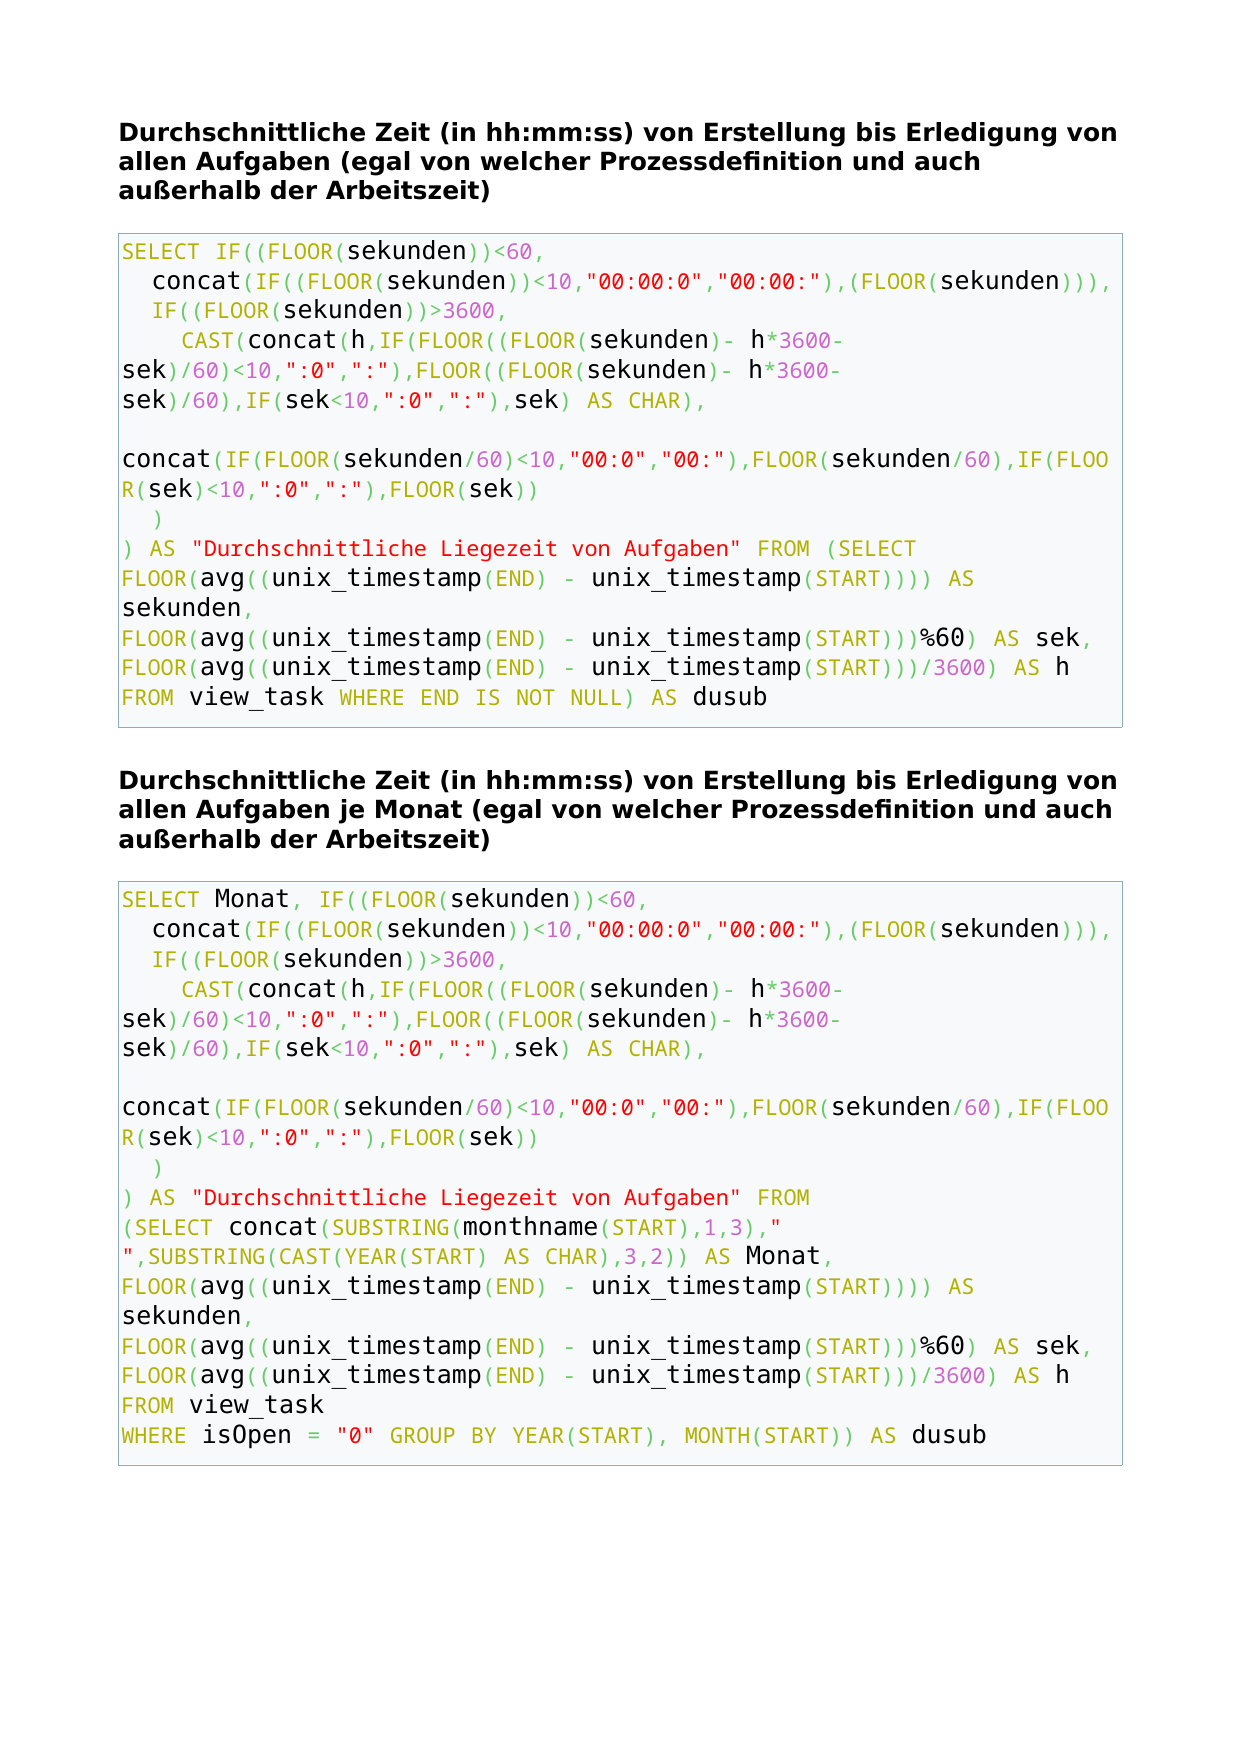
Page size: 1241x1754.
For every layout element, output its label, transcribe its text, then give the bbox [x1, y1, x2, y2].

table_header SELECT Monat, IF((FLOOR(sekunden))<60, concat(IF((FLOOR(sekunden))<10,"00:00:0","00:00:"),(FLOOR(sekunden))), IF((FLOOR(sekunden))>3600, CAST(concat(h,IF(FLOOR((FLOOR(sekunden)- h*3600-sek)/60)<10,":0",":"),FLOOR((FLOOR(sekunden)- h*3600-sek)/60),IF(sek<10,":0",":"),sek) AS CHAR), concat(IF(FLOOR(sekunden/60)<10,"00:0","00:"),FLOOR(sekunden/60),IF(FLOOR(sek)<10,":0",":"),FLOOR(sek)) ) ) AS "Durchschnittliche Liegezeit von Aufgaben" FROM (SELECT concat(SUBSTRING(monthname(START),1,3)," ",SUBSTRING(CAST(YEAR(START) AS CHAR),3,2)) AS Monat, FLOOR(avg((unix_timestamp(END) - unix_timestamp(START)))) AS sekunden, FLOOR(avg((unix_timestamp(END) - unix_timestamp(START)))%60) AS sek, FLOOR(avg((unix_timestamp(END) - unix_timestamp(START)))/3600) AS h FROM view_task WHERE isOpen = "0" GROUP BY YEAR(START), MONTH(START)) AS dusub [119, 882, 1122, 1464]
table_header SELECT IF((FLOOR(sekunden))<60, concat(IF((FLOOR(sekunden))<10,"00:00:0","00:00:"),(FLOOR(sekunden))), IF((FLOOR(sekunden))>3600, CAST(concat(h,IF(FLOOR((FLOOR(sekunden)- h*3600-sek)/60)<10,":0",":"),FLOOR((FLOOR(sekunden)- h*3600-sek)/60),IF(sek<10,":0",":"),sek) AS CHAR), concat(IF(FLOOR(sekunden/60)<10,"00:0","00:"),FLOOR(sekunden/60),IF(FLOOR(sek)<10,":0",":"),FLOOR(sek)) ) ) AS "Durchschnittliche Liegezeit von Aufgaben" FROM (SELECT FLOOR(avg((unix_timestamp(END) - unix_timestamp(START)))) AS sekunden, FLOOR(avg((unix_timestamp(END) - unix_timestamp(START)))%60) AS sek, FLOOR(avg((unix_timestamp(END) - unix_timestamp(START)))/3600) AS h FROM view_task WHERE END IS NOT NULL) AS dusub [119, 234, 1122, 727]
subtitle Durchschnittliche Zeit (in hh:mm:ss) von Erstellung bis Erledigung von allen Aufgaben (egal von welcher Prozessdefinition und auch außerhalb der Arbeitszeit) [118, 118, 1122, 206]
subtitle Durchschnittliche Zeit (in hh:mm:ss) von Erstellung bis Erledigung von allen Aufgaben je Monat (egal von welcher Prozessdefinition und auch außerhalb der Arbeitszeit) [118, 767, 1122, 854]
